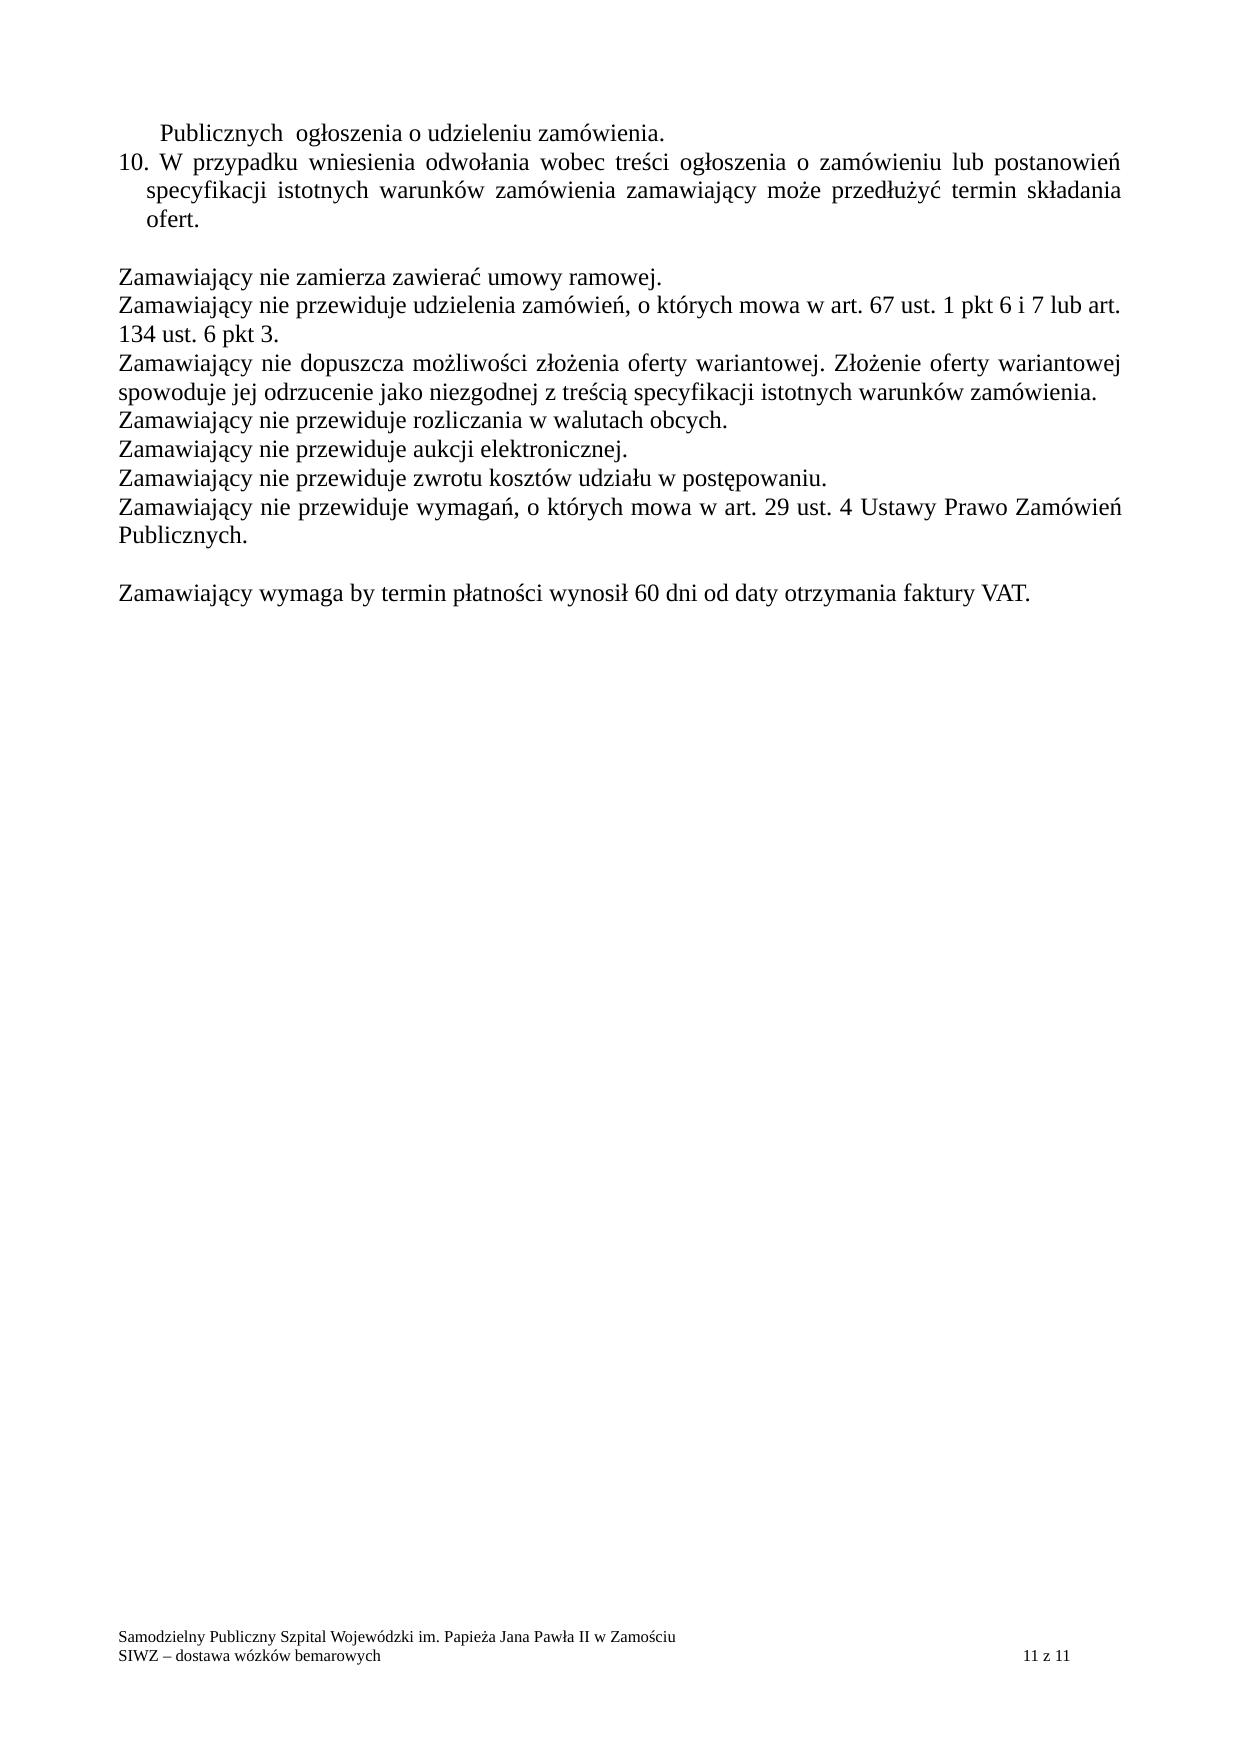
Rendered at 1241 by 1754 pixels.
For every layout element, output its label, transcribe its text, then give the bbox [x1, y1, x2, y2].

text Zamawiający nie przewiduje wymagań, o których mowa w art. 29 ust. 4 Ustawy Prawo Zamówień Publicznych. [118, 492, 1122, 549]
text Zamawiający nie przewiduje rozliczania w walutach obcych. [118, 406, 1122, 434]
text Zamawiający nie przewiduje aukcji elektronicznej. [118, 434, 1122, 463]
text Zamawiający nie zamierza zawierać umowy ramowej. [118, 262, 1122, 291]
text Zamawiający nie przewiduje udzielenia zamówień, o których mowa w art. 67 ust. 1 pkt 6 i 7 lub art. 134 ust. 6 pkt 3. [118, 291, 1122, 348]
text Zamawiający wymaga by termin płatności wynosił 60 dni od daty otrzymania faktury VAT. [118, 578, 1122, 607]
text 10. W przypadku wniesienia odwołania wobec treści ogłoszenia o zamówieniu lub postanowień specyfikacji istotnych warunków zamówienia zamawiający może przedłużyć termin składania ofert. [118, 147, 1122, 233]
text Zamawiający nie przewiduje zwrotu kosztów udziału w postępowaniu. [118, 463, 1122, 492]
text Zamawiający nie dopuszcza możliwości złożenia oferty wariantowej. Złożenie oferty wariantowej spowoduje jej odrzucenie jako niezgodnej z treścią specyfikacji istotnych warunków zamówienia. [118, 348, 1122, 406]
list Publicznych ogłoszenia o udzieleniu zamówienia. [148, 118, 1122, 147]
